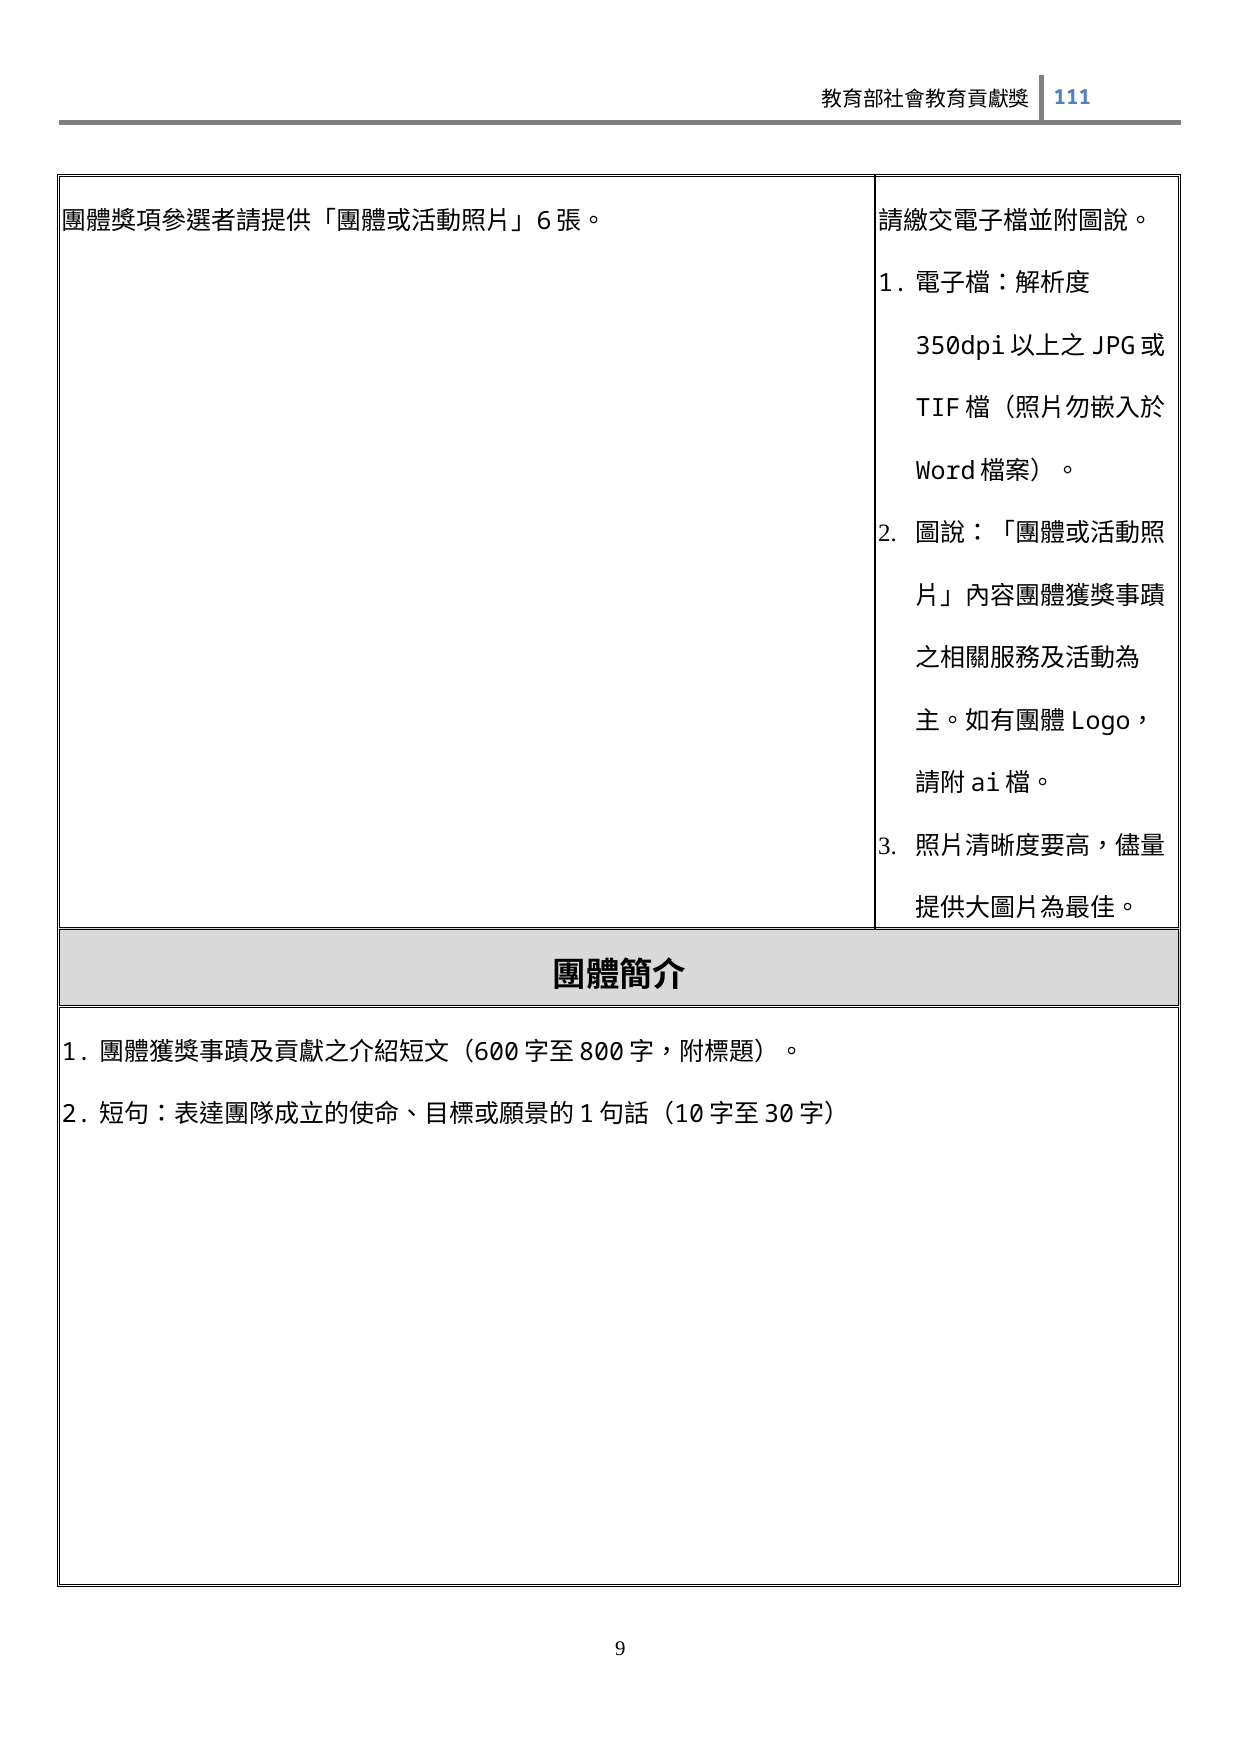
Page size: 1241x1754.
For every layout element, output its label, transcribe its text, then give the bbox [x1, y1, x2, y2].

table_cell 請繳交電子檔並附圖說。 電子檔：解析度350dpi以上之JPG或TIF檔（照片勿嵌入於Word檔案）。 圖說：「團體或活動照片」內容團體獲獎事蹟之相關服務及活動為主。如有團體Logo，請附ai檔。 照片清晰度要高，儘量提供大圖片為最佳。 [876, 177, 1178, 927]
table_cell 團體獲獎事蹟及貢獻之介紹短文（600字至800字，附標題）。 短句：表達團隊成立的使命、目標或願景的1句話（10字至30字） [60, 1008, 1178, 1583]
table_cell 團體簡介 佐證資料 [60, 930, 1178, 1005]
table_cell 團體獎項參選者請提供「團體或活動照片」6張。 [60, 177, 874, 927]
